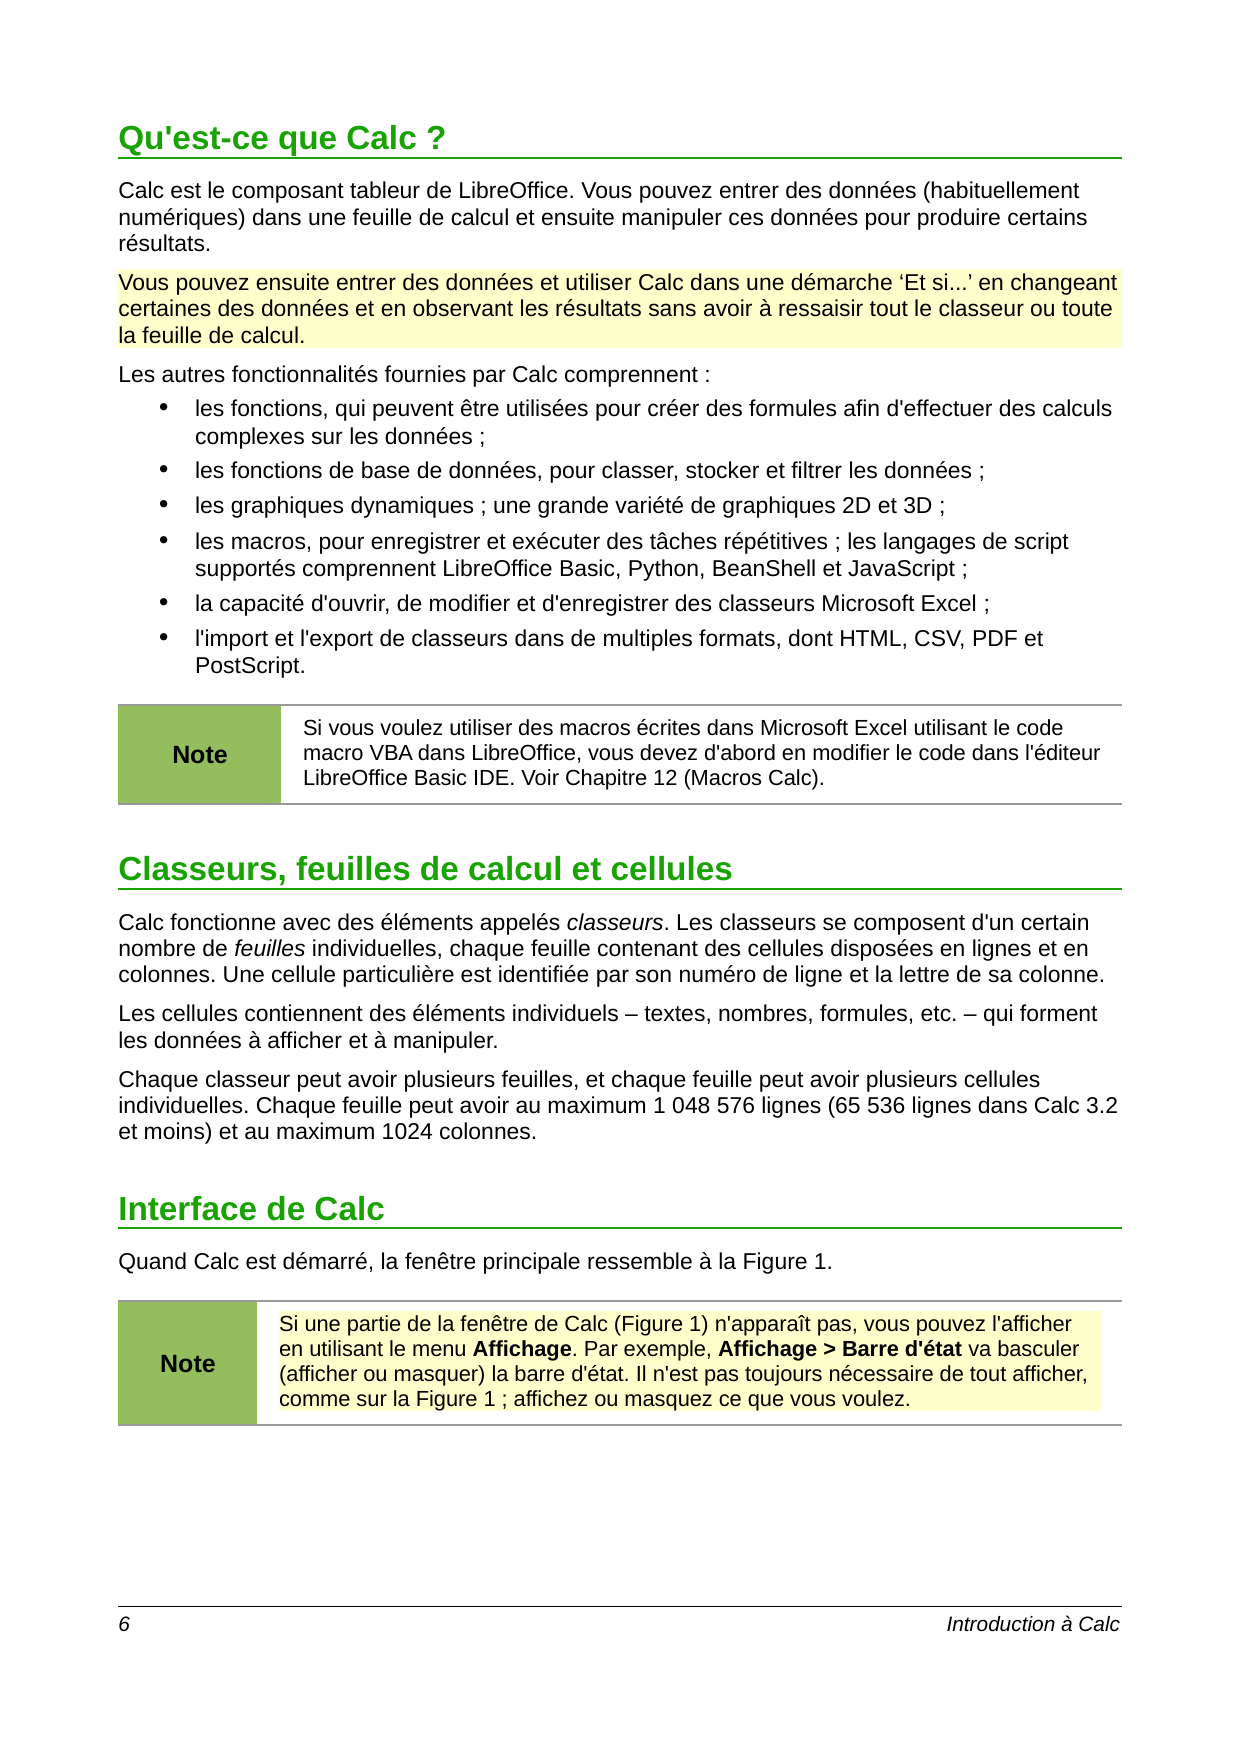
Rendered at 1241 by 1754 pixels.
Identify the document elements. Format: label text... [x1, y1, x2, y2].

subtitle Classeurs, feuilles de calcul et cellules [118, 849, 1122, 888]
subtitle Qu'est-ce que Calc ? [118, 118, 1122, 157]
list Les autres fonctionnalités fournies par Calc comprennent : [118, 361, 1122, 387]
list l'import et l'export de classeurs dans de multiples formats, dont HTML, CSV, PDF et PostScript. [156, 623, 1122, 679]
list les fonctions, qui peuvent être utilisées pour créer des formules afin d'effectuer des calculs complexes sur les données ; [156, 393, 1122, 449]
table_header Note [118, 1302, 257, 1424]
text Vous pouvez ensuite entrer des données et utiliser Calc dans une démarche ‘Et si...’ en changeant certaines des données et en observant les résultats sans avoir à ressaisir tout le classeur ou toute la feuille de calcul. [118, 269, 1122, 348]
table_header Si une partie de la fenêtre de Calc (Figure 1) n'apparaît pas, vous pouvez l'afficher en utilisant le menu Affichage. Par exemple, Affichage > Barre d'état va basculer (afficher ou masquer) la barre d'état. Il n'est pas toujours nécessaire de tout afficher, comme sur la Figure 1 ; affichez ou masquez ce que vous voulez. [258, 1302, 1122, 1424]
table_header Note [118, 706, 281, 803]
text Quand Calc est démarré, la fenêtre principale ressemble à la Figure 1. [118, 1248, 1122, 1275]
text Chaque classeur peut avoir plusieurs feuilles, et chaque feuille peut avoir plusieurs cellules individuelles. Chaque feuille peut avoir au maximum 1 048 576 lignes (65 536 lignes dans Calc 3.2 et moins) et au maximum 1024 colonnes. [118, 1066, 1122, 1144]
text Calc fonctionne avec des éléments appelés classeurs. Les classeurs se composent d'un certain nombre de feuilles individuelles, chaque feuille contenant des cellules disposées en lignes et en colonnes. Une cellule particulière est identifiée par son numéro de ligne et la lettre de sa colonne. [118, 909, 1122, 988]
table_header Si vous voulez utiliser des macros écrites dans Microsoft Excel utilisant le code macro VBA dans LibreOffice, vous devez d'abord en modifier le code dans l'éditeur LibreOffice Basic IDE. Voir Chapitre 12 (Macros Calc). [281, 706, 1122, 803]
subtitle Interface de Calc [118, 1189, 1122, 1227]
list les graphiques dynamiques ; une grande variété de graphiques 2D et 3D ; [156, 491, 1122, 520]
text Les cellules contiennent des éléments individuels – textes, nombres, formules, etc. – qui forment les données à afficher et à manipuler. [118, 1000, 1122, 1053]
list les fonctions de base de données, pour classer, stocker et filtrer les données ; [156, 455, 1122, 484]
list les macros, pour enregistrer et exécuter des tâches répétitives ; les langages de script supportés comprennent LibreOffice Basic, Python, BeanShell et JavaScript ; [156, 526, 1122, 582]
text Calc est le composant tableur de LibreOffice. Vous pouvez entrer des données (habituellement numériques) dans une feuille de calcul et ensuite manipuler ces données pour produire certains résultats. [118, 177, 1122, 257]
list la capacité d'ouvrir, de modifier et d'enregistrer des classeurs Microsoft Excel ; [156, 588, 1122, 617]
